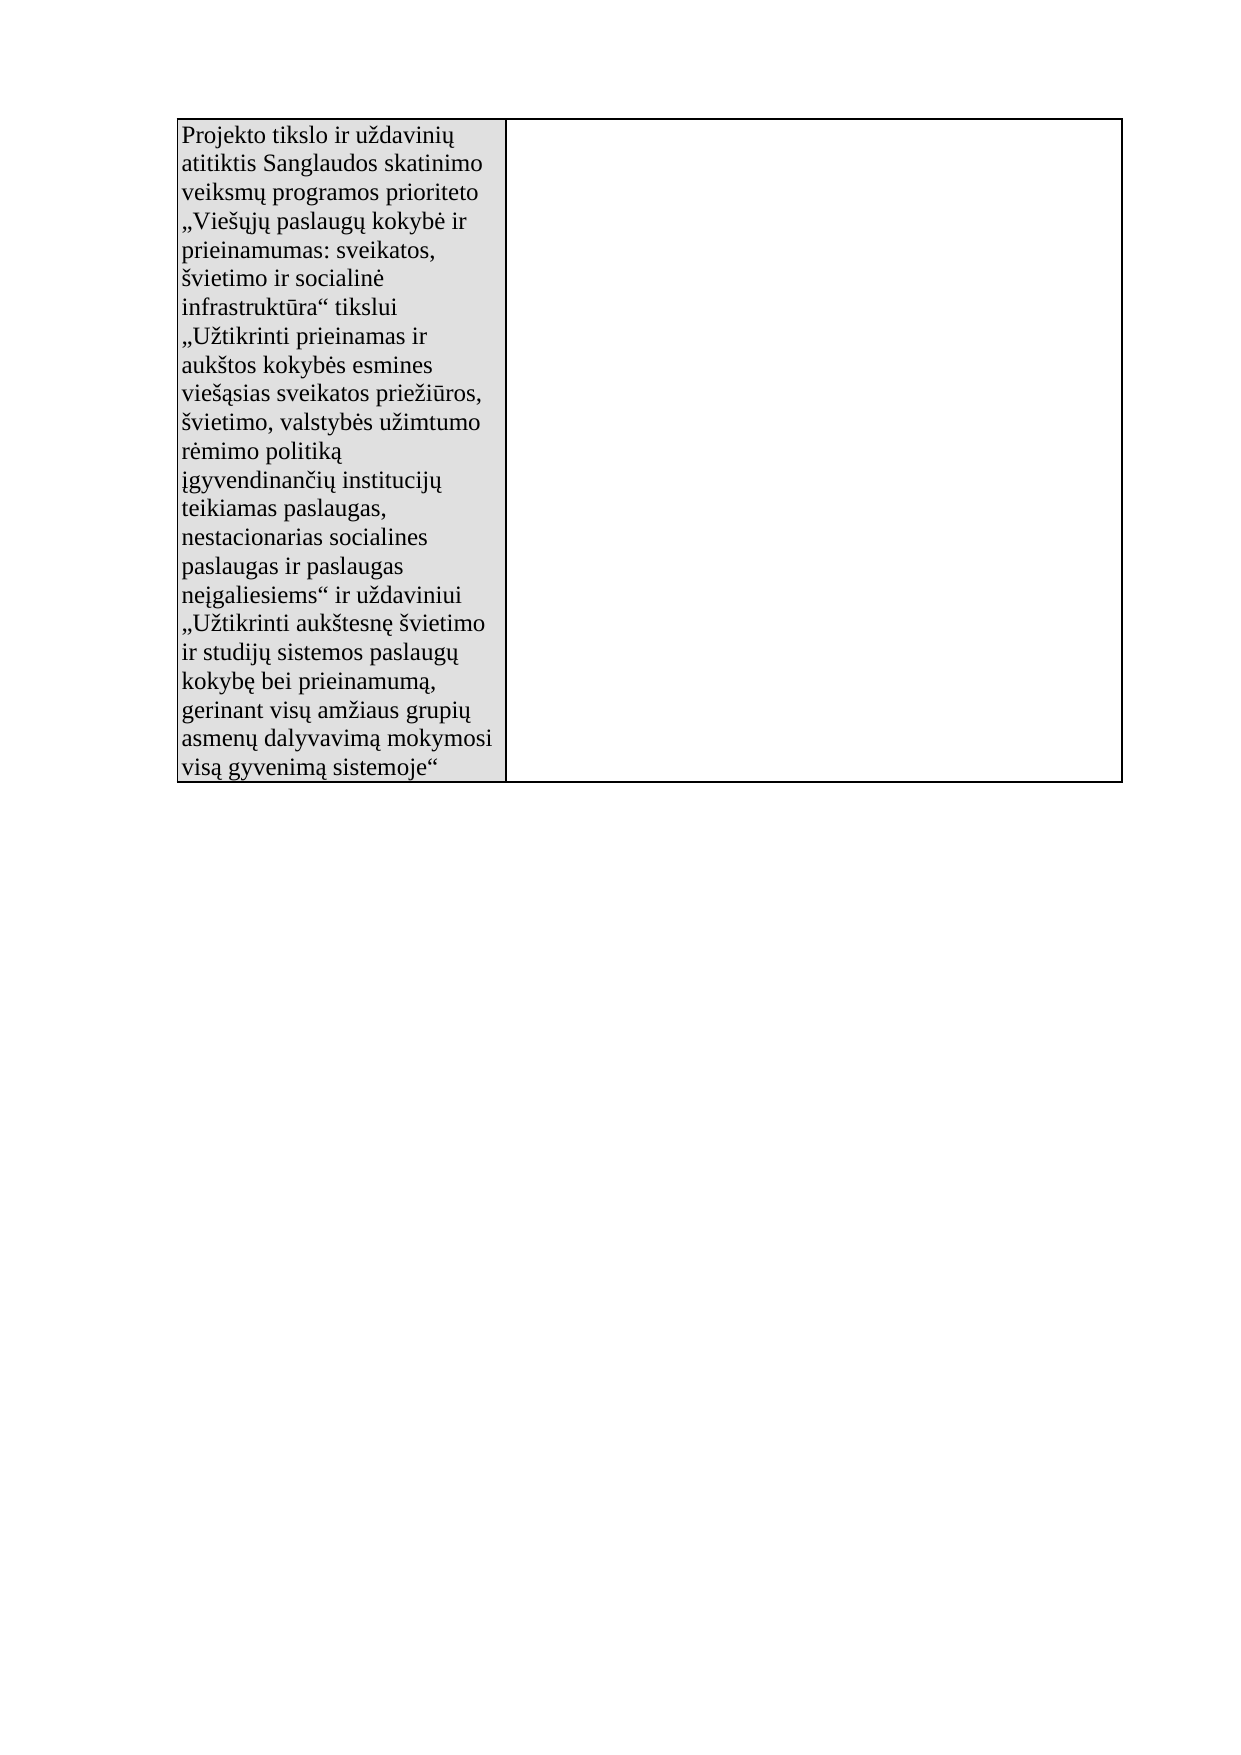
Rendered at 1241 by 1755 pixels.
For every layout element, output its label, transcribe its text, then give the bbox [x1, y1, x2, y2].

table_header [507, 120, 1121, 781]
table_header Projekto tikslo ir uždavinių atitiktis Sanglaudos skatinimo veiksmų programos prioriteto „Viešųjų paslaugų kokybė ir prieinamumas: sveikatos, švietimo ir socialinė infrastruktūra“ tikslui „Užtikrinti prieinamas ir aukštos kokybės esmines viešąsias sveikatos priežiūros, švietimo, valstybės užimtumo rėmimo politiką įgyvendinančių institucijų teikiamas paslaugas, nestacionarias socialines paslaugas ir paslaugas neįgaliesiems“ ir uždaviniui „Užtikrinti aukštesnę švietimo ir studijų sistemos paslaugų kokybę bei prieinamumą, gerinant visų amžiaus grupių asmenų dalyvavimą mokymosi visą gyvenimą sistemoje“ [178, 120, 505, 781]
